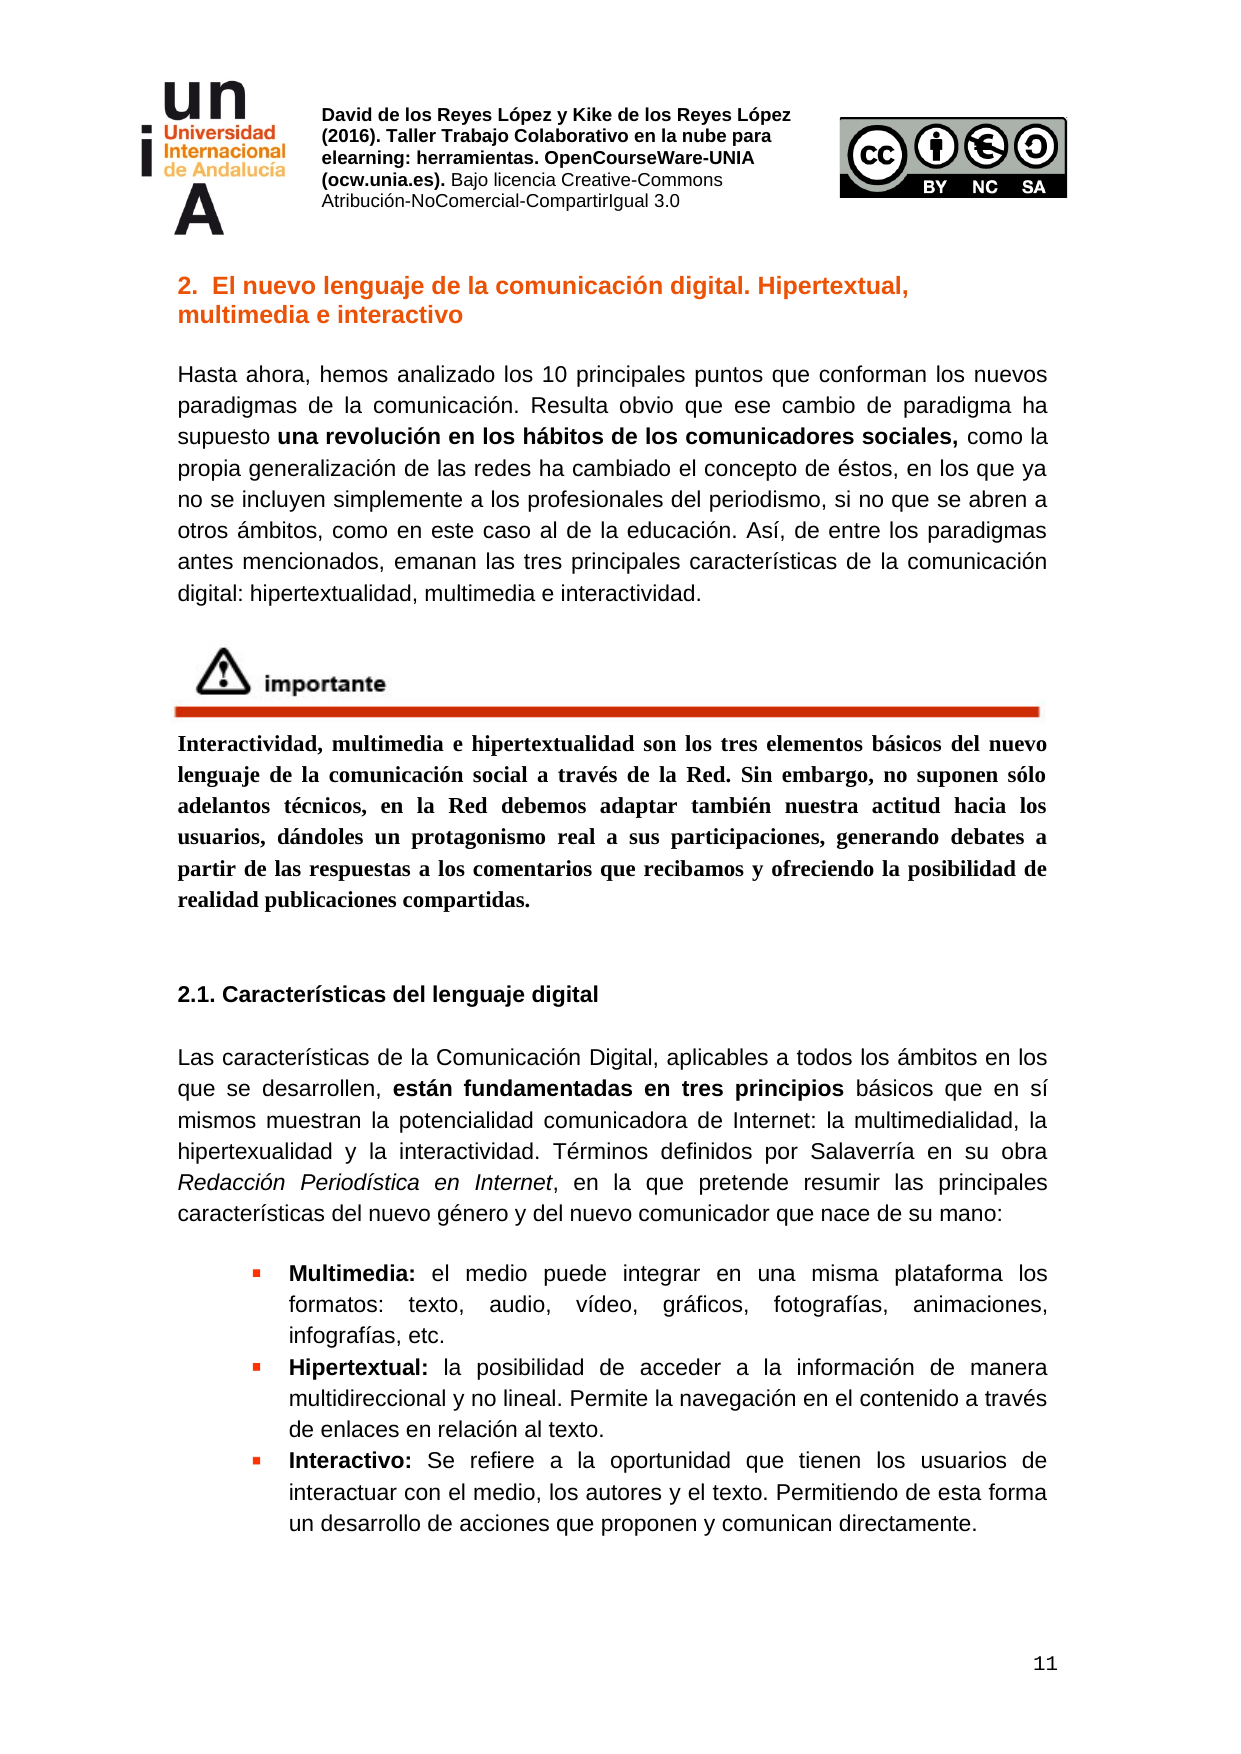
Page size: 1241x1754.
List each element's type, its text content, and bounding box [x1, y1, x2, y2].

text 2. El nuevo lenguaje de la comunicación digital. Hipertextual, multimedia e interactivo [177, 271, 1048, 328]
picture [138, 77, 290, 238]
text 2.1. Características del lenguaje digital [177, 976, 1048, 1009]
text Hasta ahora, hemos analizado los 10 principales puntos que conforman los nuevos paradigmas de la comunicación. Resulta obvio que ese cambio de paradigma ha supuesto una revolución en los hábitos de los comunicadores sociales, como la propia generalización de las redes ha cambiado el concepto de éstos, en los que ya no se incluyen simplemente a los profesionales del periodismo, si no que se abren a otros ámbitos, como en este caso al de la educación. Así, de entre los paradigmas antes mencionados, emanan las tres principales características de la comunicación digital: hipertextualidad, multimedia e interactividad. [177, 357, 1048, 607]
list Hipertextual: la posibilidad de acceder a la información de manera multidireccional y no lineal. Permite la navegación en el contenido a través de enlaces en relación al texto. [251, 1350, 1048, 1444]
text Las características de la Comunicación Digital, aplicables a todos los ámbitos en los que se desarrollen, están fundamentadas en tres principios básicos que en sí mismos muestran la potencialidad comunicadora de Internet: la multimedialidad, la hipertexualidad y la interactividad. Términos definidos por Salaverría en su obra Redacción Periodística en Internet, en la que pretende resumir las principales características del nuevo género y del nuevo comunicador que nace de su mano: [177, 1041, 1048, 1228]
text Interactividad, multimedia e hipertextualidad son los tres elementos básicos del nuevo lenguaje de la comunicación social a través de la Red. Sin embargo, no suponen sólo adelantos técnicos, en la Red debemos adaptar también nuestra actitud hacia los usuarios, dándoles un protagonismo real a sus participaciones, generando debates a partir de las respuestas a los comentarios que recibamos y ofreciendo la posibilidad de realidad publicaciones compartidas. [177, 607, 1048, 913]
list Interactivo: Se refiere a la oportunidad que tienen los usuarios de interactuar con el medio, los autores y el texto. Permitiendo de esta forma un desarrollo de acciones que proponen y comunican directamente. [251, 1444, 1048, 1538]
list Multimedia: el medio puede integrar en una misma plataforma los formatos: texto, audio, vídeo, gráficos, fotografías, animaciones, infografías, etc. [251, 1256, 1048, 1350]
